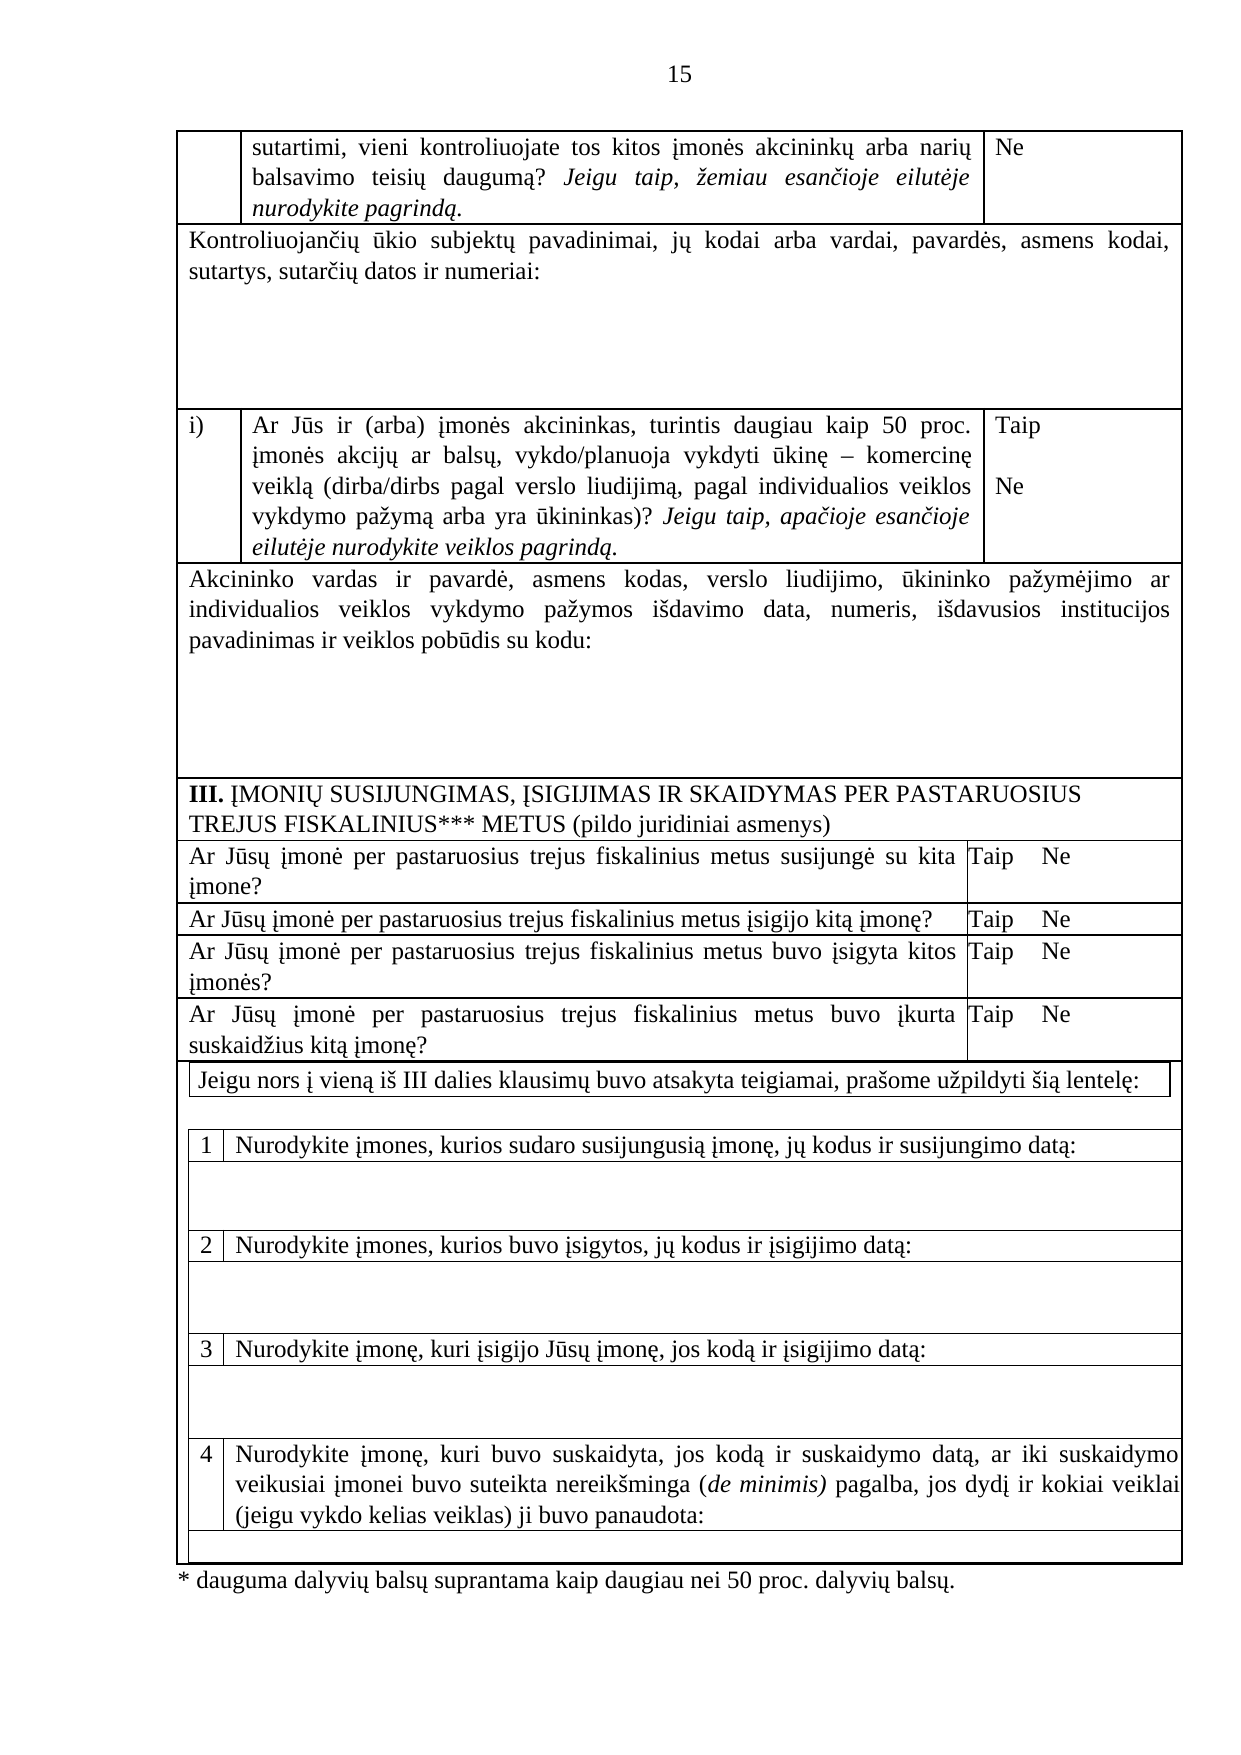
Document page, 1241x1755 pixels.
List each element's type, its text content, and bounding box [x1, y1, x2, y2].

table_cell Nurodykite įmonę, kuri įsigijo Jūsų įmonę, jos kodą ir įsigijimo datą: [224, 1334, 1181, 1365]
table_cell [178, 132, 240, 223]
table_cell Ar Jūsų įmonė per pastaruosius trejus fiskalinius metus susijungė su kita įmone? [178, 841, 967, 902]
table_cell [189, 1366, 1181, 1438]
table_cell 2 [189, 1231, 223, 1261]
table_cell Taip Ne [968, 904, 1181, 934]
table_cell 3 [189, 1334, 223, 1365]
table_cell Ne [985, 132, 1181, 223]
table_cell Ar Jūsų įmonė per pastaruosius trejus fiskalinius metus buvo įsigyta kitos įmonės? [178, 936, 967, 997]
table_cell Taip Ne [968, 841, 1181, 902]
table_cell Taip Ne [968, 999, 1181, 1060]
table_header Nurodykite įmones, kurios sudaro susijungusią įmonę, jų kodus ir susijungimo datą: [224, 1130, 1181, 1161]
text * dauguma dalyvių balsų suprantama kaip daugiau nei 50 proc. dalyvių balsų. [177, 1565, 1181, 1593]
table_cell Ar Jūsų įmonė per pastaruosius trejus fiskalinius metus buvo įkurta suskaidžius kitą įmonę? [178, 999, 967, 1060]
table_header 1 [189, 1130, 223, 1161]
table_cell Kontroliuojančių ūkio subjektų pavadinimai, jų kodai arba vardai, pavardės, asmens kodai, sutartys, sutarčių datos ir numeriai: [178, 225, 1181, 408]
table_cell Jeigu nors į vieną iš III dalies klausimų buvo atsakyta teigiamai, prašome užpildyti šią lentelę: [178, 1062, 1181, 1563]
table_cell 4 [189, 1439, 223, 1530]
table_cell [189, 1531, 1181, 1562]
table_cell III. ĮMONIŲ SUSIJUNGIMAS, ĮSIGIJIMAS IR SKAIDYMAS PER PASTARUOSIUS TREJUS FISKALINIUS*** METUS (pildo juridiniai asmenys) [178, 779, 1181, 840]
table_cell Taip Ne [985, 410, 1181, 562]
table_cell [189, 1162, 1181, 1229]
table_cell Taip Ne [968, 936, 1181, 997]
table_cell Ar Jūsų įmonė per pastaruosius trejus fiskalinius metus įsigijo kitą įmonę? [178, 904, 967, 934]
table_cell [189, 1262, 1181, 1333]
table_cell Nurodykite įmonę, kuri buvo suskaidyta, jos kodą ir suskaidymo datą, ar iki suskaidymo veikusiai įmonei buvo suteikta nereikšminga (de minimis) pagalba, jos dydį ir kokiai veiklai (jeigu vykdo kelias veiklas) ji buvo panaudota: [224, 1439, 1181, 1530]
table_cell Akcininko vardas ir pavardė, asmens kodas, verslo liudijimo, ūkininko pažymėjimo ar individualios veiklos vykdymo pažymos išdavimo data, numeris, išdavusios institucijos pavadinimas ir veiklos pobūdis su kodu: [178, 564, 1181, 777]
table_cell Nurodykite įmones, kurios buvo įsigytos, jų kodus ir įsigijimo datą: [224, 1231, 1181, 1261]
table_cell sutartimi, vieni kontroliuojate tos kitos įmonės akcininkų arba narių balsavimo teisių daugumą? Jeigu taip, žemiau esančioje eilutėje nurodykite pagrindą. [242, 132, 983, 223]
table_cell Ar Jūs ir (arba) įmonės akcininkas, turintis daugiau kaip 50 proc. įmonės akcijų ar balsų, vykdo/planuoja vykdyti ūkinę – komercinę veiklą (dirba/dirbs pagal verslo liudijimą, pagal individualios veiklos vykdymo pažymą arba yra ūkininkas)? Jeigu taip, apačioje esančioje eilutėje nurodykite veiklos pagrindą. [242, 410, 983, 562]
table_cell i) [178, 410, 240, 562]
